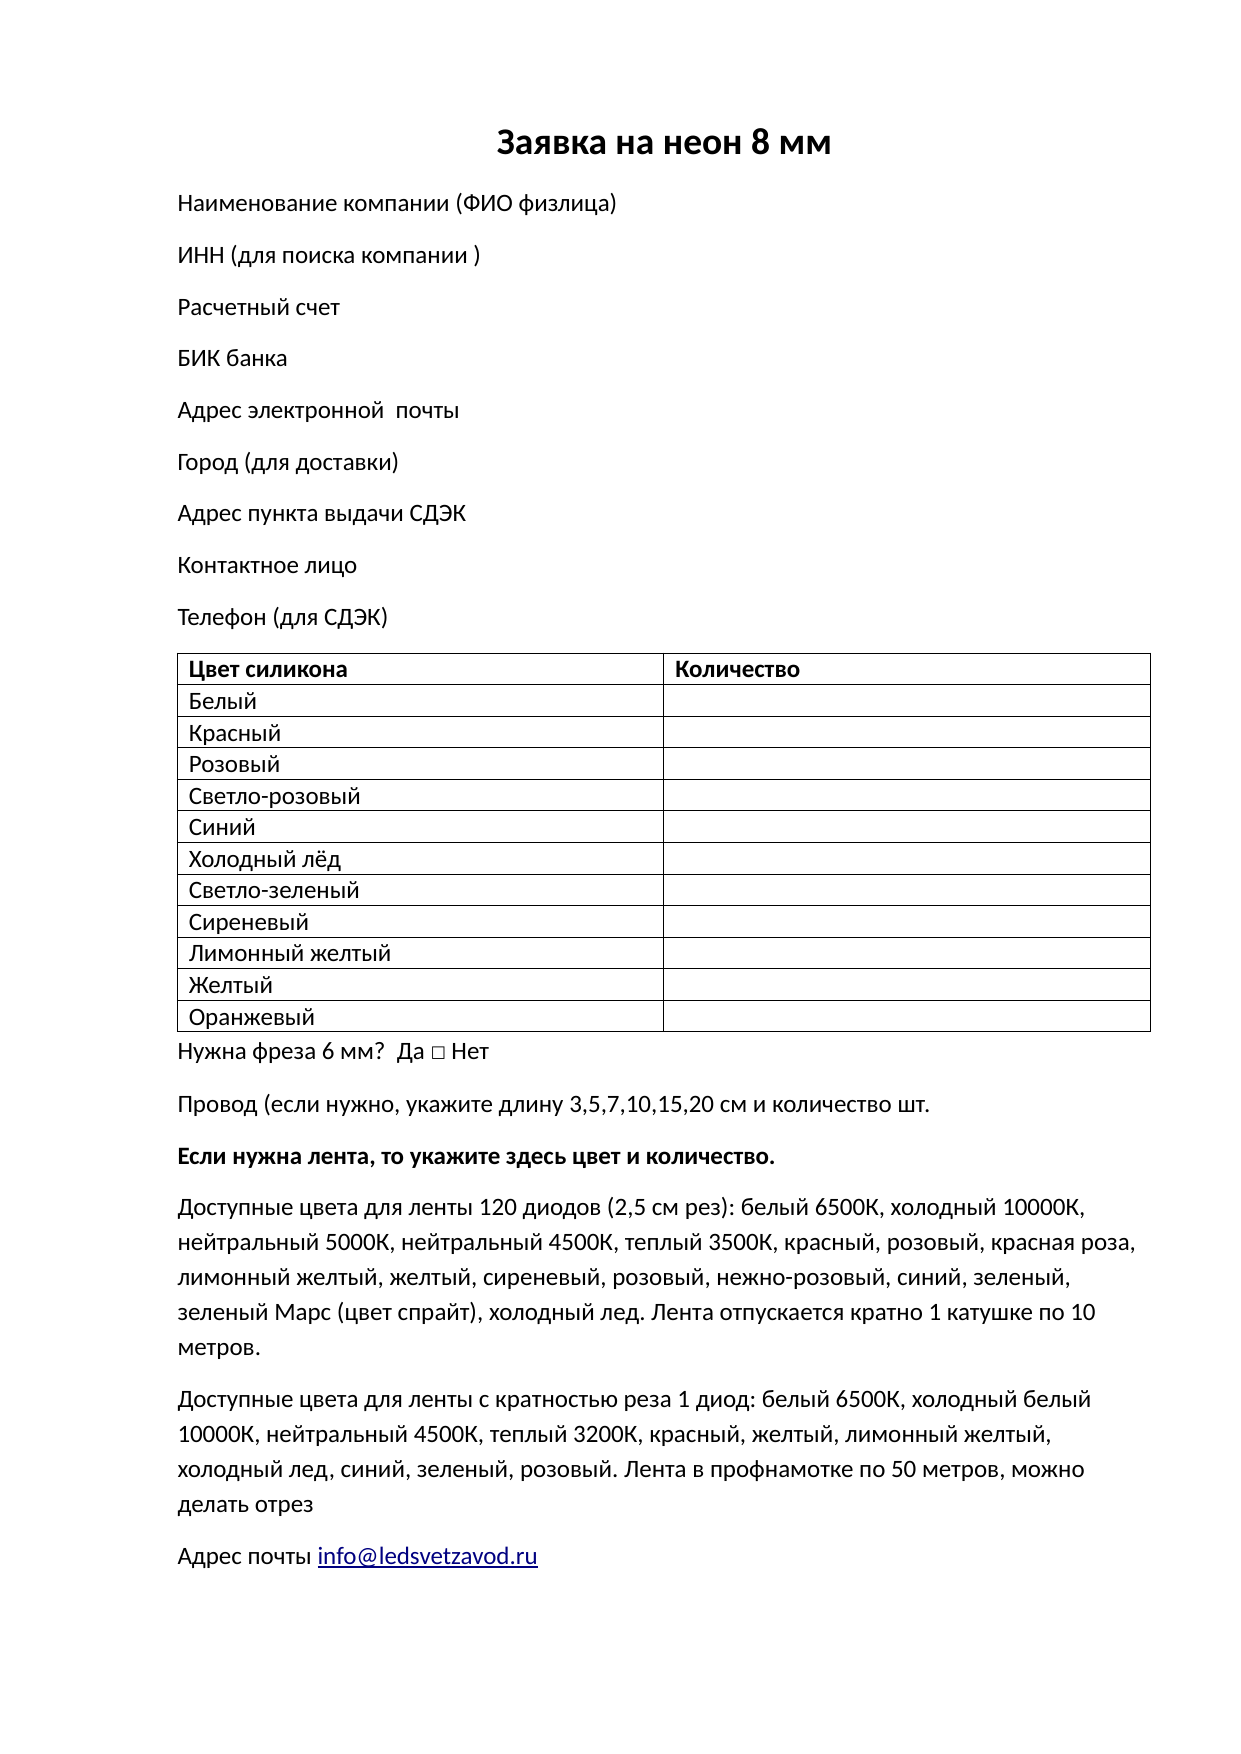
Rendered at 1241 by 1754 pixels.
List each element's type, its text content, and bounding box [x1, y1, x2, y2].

table_cell Светло-розовый [178, 780, 663, 810]
table_header Цвет силикона [178, 654, 663, 684]
table_cell [664, 748, 1150, 779]
text Контактное лицо [177, 549, 1152, 580]
text Нужна фреза 6 мм? Да ☐ Нет [177, 1032, 1152, 1066]
table_cell [664, 938, 1150, 968]
text Провод (если нужно, укажите длину 3,5,7,10,15,20 см и количество шт. [177, 1088, 1152, 1119]
text Адрес почты info@ledsvetzavod.ru [177, 1540, 1152, 1570]
text Доступные цвета для ленты с кратностью реза 1 диод: белый 6500К, холодный белый 10000К, нейтральный 4500К, теплый 3200К, красный, желтый, лимонный желтый, холодный лед, синий, зеленый, розовый. Лента в профнамотке по 50 метров, можно делать отрез [177, 1383, 1152, 1519]
text Если нужна лента, то укажите здесь цвет и количество. [177, 1140, 1152, 1170]
table_cell Холодный лёд [178, 843, 663, 873]
table_cell [664, 780, 1150, 810]
table_cell Светло-зеленый [178, 875, 663, 905]
text ИНН (для поиска компании ) [177, 239, 1152, 270]
table_cell [664, 811, 1150, 842]
table_cell Белый [178, 685, 663, 716]
table_cell Сиреневый [178, 906, 663, 937]
table_cell [664, 717, 1150, 747]
text Адрес пункта выдачи СДЭК [177, 497, 1152, 528]
text Доступные цвета для ленты 120 диодов (2,5 см рез): белый 6500К, холодный 10000К, нейтральный 5000К, нейтральный 4500К, теплый 3500К, красный, розовый, красная роза, лимонный желтый, желтый, сиреневый, розовый, нежно-розовый, синий, зеленый, зеленый Марс (цвет спрайт), холодный лед. Лента отпускается кратно 1 катушке по 10 метров. [177, 1191, 1152, 1362]
text Телефон (для СДЭК) [177, 601, 1152, 631]
table_cell [664, 1001, 1150, 1031]
text Расчетный счет [177, 291, 1152, 321]
text Наименование компании (ФИО физлица) [177, 187, 1152, 218]
table_cell [664, 843, 1150, 873]
text Адрес электронной почты [177, 394, 1152, 425]
table_cell [664, 875, 1150, 905]
table_cell [664, 969, 1150, 1000]
table_cell [664, 685, 1150, 716]
table_cell Оранжевый [178, 1001, 663, 1031]
table_cell Розовый [178, 748, 663, 779]
table_cell Желтый [178, 969, 663, 1000]
table_cell Красный [178, 717, 663, 747]
text Город (для доставки) [177, 446, 1152, 476]
text Заявка на неон 8 мм [177, 118, 1152, 164]
table_header Количество [664, 654, 1150, 684]
table_cell Лимонный желтый [178, 938, 663, 968]
text БИК банка [177, 342, 1152, 373]
table_cell [664, 906, 1150, 937]
table_cell Синий [178, 811, 663, 842]
